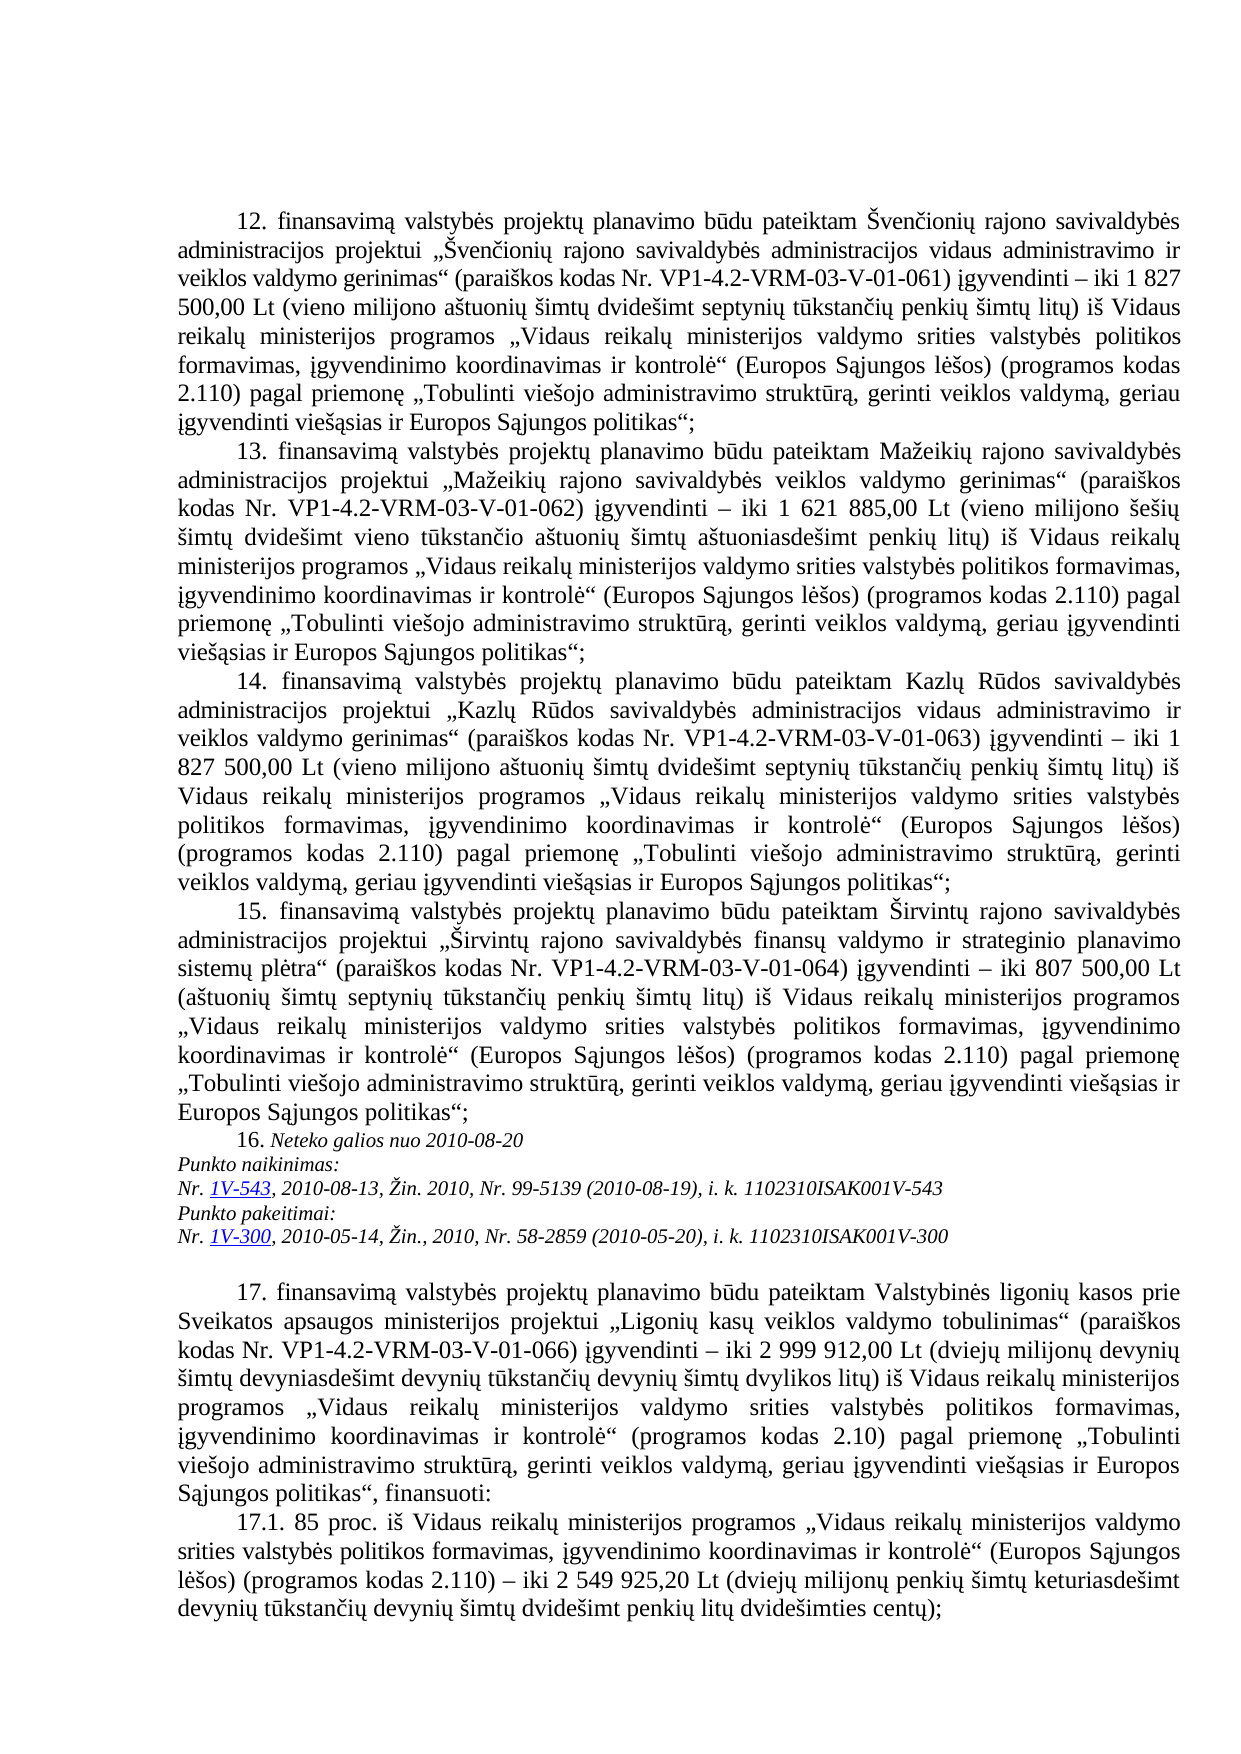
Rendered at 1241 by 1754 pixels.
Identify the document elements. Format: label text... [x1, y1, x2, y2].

text 17.1. 85 proc. iš Vidaus reikalų ministerijos programos „Vidaus reikalų ministerijos valdymo srities valstybės politikos formavimas, įgyvendinimo koordinavimas ir kontrolė“ (Europos Sąjungos lėšos) (programos kodas 2.110) – iki 2 549 925,20 Lt (dviejų milijonų penkių šimtų keturiasdešimt devynių tūkstančių devynių šimtų dvidešimt penkių litų dvidešimties centų); [177, 1507, 1181, 1622]
text 17. finansavimą valstybės projektų planavimo būdu pateiktam Valstybinės ligonių kasos prie Sveikatos apsaugos ministerijos projektui „Ligonių kasų veiklos valdymo tobulinimas“ (paraiškos kodas Nr. VP1-4.2-VRM-03-V-01-066) įgyvendinti – iki 2 999 912,00 Lt (dviejų milijonų devynių šimtų devyniasdešimt devynių tūkstančių devynių šimtų dvylikos litų) iš Vidaus reikalų ministerijos programos „Vidaus reikalų ministerijos valdymo srities valstybės politikos formavimas, įgyvendinimo koordinavimas ir kontrolė“ (programos kodas 2.10) pagal priemonę „Tobulinti viešojo administravimo struktūrą, gerinti veiklos valdymą, geriau įgyvendinti viešąsias ir Europos Sąjungos politikas“, finansuoti: [177, 1277, 1181, 1507]
text Punkto naikinimas: [177, 1152, 1181, 1176]
text 16. Neteko galios nuo 2010-08-20 [177, 1126, 1181, 1152]
text 12. finansavimą valstybės projektų planavimo būdu pateiktam Švenčionių rajono savivaldybės administracijos projektui „Švenčionių rajono savivaldybės administracijos vidaus administravimo ir veiklos valdymo gerinimas“ (paraiškos kodas Nr. VP1-4.2-VRM-03-V-01-061) įgyvendinti – iki 1 827 500,00 Lt (vieno milijono aštuonių šimtų dvidešimt septynių tūkstančių penkių šimtų litų) iš Vidaus reikalų ministerijos programos „Vidaus reikalų ministerijos valdymo srities valstybės politikos formavimas, įgyvendinimo koordinavimas ir kontrolė“ (Europos Sąjungos lėšos) (programos kodas 2.110) pagal priemonę „Tobulinti viešojo administravimo struktūrą, gerinti veiklos valdymą, geriau įgyvendinti viešąsias ir Europos Sąjungos politikas“; [177, 206, 1181, 436]
text Nr. 1V-300, 2010-05-14, Žin., 2010, Nr. 58-2859 (2010-05-20), i. k. 1102310ISAK001V-300 [177, 1224, 1181, 1248]
text Punkto pakeitimai: [177, 1200, 1181, 1224]
text 15. finansavimą valstybės projektų planavimo būdu pateiktam Širvintų rajono savivaldybės administracijos projektui „Širvintų rajono savivaldybės finansų valdymo ir strateginio planavimo sistemų plėtra“ (paraiškos kodas Nr. VP1-4.2-VRM-03-V-01-064) įgyvendinti – iki 807 500,00 Lt (aštuonių šimtų septynių tūkstančių penkių šimtų litų) iš Vidaus reikalų ministerijos programos „Vidaus reikalų ministerijos valdymo srities valstybės politikos formavimas, įgyvendinimo koordinavimas ir kontrolė“ (Europos Sąjungos lėšos) (programos kodas 2.110) pagal priemonę „Tobulinti viešojo administravimo struktūrą, gerinti veiklos valdymą, geriau įgyvendinti viešąsias ir Europos Sąjungos politikas“; [177, 896, 1181, 1126]
text 14. finansavimą valstybės projektų planavimo būdu pateiktam Kazlų Rūdos savivaldybės administracijos projektui „Kazlų Rūdos savivaldybės administracijos vidaus administravimo ir veiklos valdymo gerinimas“ (paraiškos kodas Nr. VP1-4.2-VRM-03-V-01-063) įgyvendinti – iki 1 827 500,00 Lt (vieno milijono aštuonių šimtų dvidešimt septynių tūkstančių penkių šimtų litų) iš Vidaus reikalų ministerijos programos „Vidaus reikalų ministerijos valdymo srities valstybės politikos formavimas, įgyvendinimo koordinavimas ir kontrolė“ (Europos Sąjungos lėšos) (programos kodas 2.110) pagal priemonę „Tobulinti viešojo administravimo struktūrą, gerinti veiklos valdymą, geriau įgyvendinti viešąsias ir Europos Sąjungos politikas“; [177, 666, 1181, 896]
text Nr. 1V-543, 2010-08-13, Žin. 2010, Nr. 99-5139 (2010-08-19), i. k. 1102310ISAK001V-543 [177, 1176, 1181, 1200]
text 13. finansavimą valstybės projektų planavimo būdu pateiktam Mažeikių rajono savivaldybės administracijos projektui „Mažeikių rajono savivaldybės veiklos valdymo gerinimas“ (paraiškos kodas Nr. VP1-4.2-VRM-03-V-01-062) įgyvendinti – iki 1 621 885,00 Lt (vieno milijono šešių šimtų dvidešimt vieno tūkstančio aštuonių šimtų aštuoniasdešimt penkių litų) iš Vidaus reikalų ministerijos programos „Vidaus reikalų ministerijos valdymo srities valstybės politikos formavimas, įgyvendinimo koordinavimas ir kontrolė“ (Europos Sąjungos lėšos) (programos kodas 2.110) pagal priemonę „Tobulinti viešojo administravimo struktūrą, gerinti veiklos valdymą, geriau įgyvendinti viešąsias ir Europos Sąjungos politikas“; [177, 436, 1181, 666]
